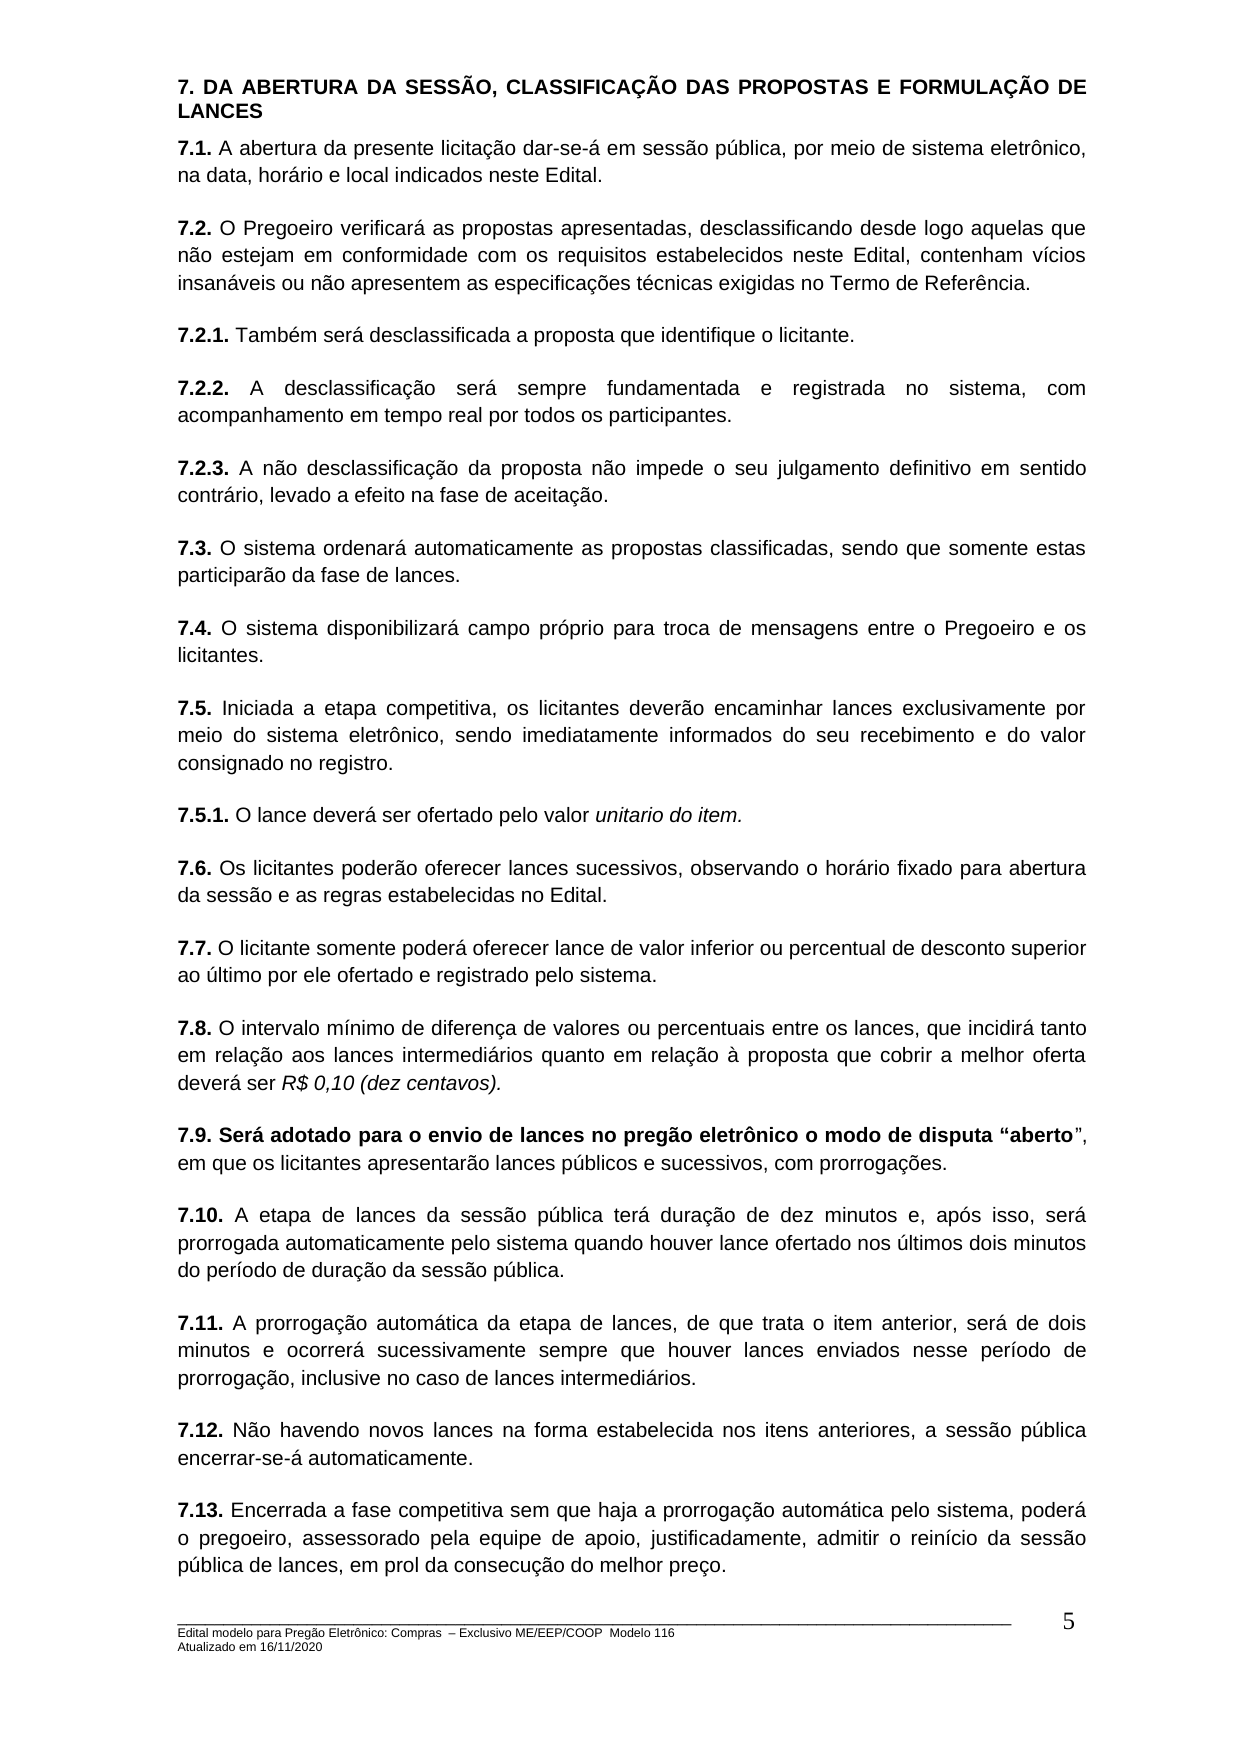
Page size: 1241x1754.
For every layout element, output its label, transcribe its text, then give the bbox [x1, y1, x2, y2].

list 7.8. O intervalo mínimo de diferença de valores ou percentuais entre os lances, que incidirá tanto em relação aos lances intermediários quanto em relação à proposta que cobrir a melhor oferta deverá ser R$ 0,10 (dez centavos). [177, 1015, 1087, 1094]
list 7.3. O sistema ordenará automaticamente as propostas classificadas, sendo que somente estas participarão da fase de lances. [177, 535, 1087, 587]
list 7.4. O sistema disponibilizará campo próprio para troca de mensagens entre o Pregoeiro e os licitantes. [177, 615, 1087, 667]
text 7.2.1. Também será desclassificada a proposta que identifique o licitante. [177, 323, 1087, 347]
text 7.11. A prorrogação automática da etapa de lances, de que trata o item anterior, será de dois minutos e ocorrerá sucessivamente sempre que houver lances enviados nesse período de prorrogação, inclusive no caso de lances intermediários. [177, 1310, 1087, 1389]
list 7.5. Iniciada a etapa competitiva, os licitantes deverão encaminhar lances exclusivamente por meio do sistema eletrônico, sendo imediatamente informados do seu recebimento e do valor consignado no registro. [177, 695, 1087, 774]
text 7.2.2. A desclassificação será sempre fundamentada e registrada no sistema, com acompanhamento em tempo real por todos os participantes. [177, 375, 1087, 427]
list 7.2. O Pregoeiro verificará as propostas apresentadas, desclassificando desde logo aquelas que não estejam em conformidade com os requisitos estabelecidos neste Edital, contenham vícios insanáveis ou não apresentem as especificações técnicas exigidas no Termo de Referência. [177, 215, 1087, 294]
text 7.2.3. A não desclassificação da proposta não impede o seu julgamento definitivo em sentido contrário, levado a efeito na fase de aceitação. [177, 455, 1087, 507]
list 7.7. O licitante somente poderá oferecer lance de valor inferior ou percentual de desconto superior ao último por ele ofertado e registrado pelo sistema. [177, 935, 1087, 987]
text 7.12. Não havendo novos lances na forma estabelecida nos itens anteriores, a sessão pública encerrar-se-á automaticamente. [177, 1418, 1087, 1469]
text 7. DA ABERTURA DA SESSÃO, CLASSIFICAÇÃO DAS PROPOSTAS E FORMULAÇÃO DE LANCES [177, 75, 1087, 123]
text 7.13. Encerrada a fase competitiva sem que haja a prorrogação automática pelo sistema, poderá o pregoeiro, assessorado pela equipe de apoio, justificadamente, admitir o reinício da sessão pública de lances, em prol da consecução do melhor preço. [177, 1498, 1087, 1577]
text 7.9. Será adotado para o envio de lances no pregão eletrônico o modo de disputa “aberto”, em que os licitantes apresentarão lances públicos e sucessivos, com prorrogações. [177, 1123, 1087, 1174]
list 7.6. Os licitantes poderão oferecer lances sucessivos, observando o horário fixado para abertura da sessão e as regras estabelecidas no Edital. [177, 855, 1087, 907]
text 7.5.1. O lance deverá ser ofertado pelo valor unitario do item. [177, 803, 1087, 827]
list 7.1. A abertura da presente licitação dar-se-á em sessão pública, por meio de sistema eletrônico, na data, horário e local indicados neste Edital. [177, 135, 1087, 187]
text 7.10. A etapa de lances da sessão pública terá duração de dez minutos e, após isso, será prorrogada automaticamente pelo sistema quando houver lance ofertado nos últimos dois minutos do período de duração da sessão pública. [177, 1203, 1087, 1282]
